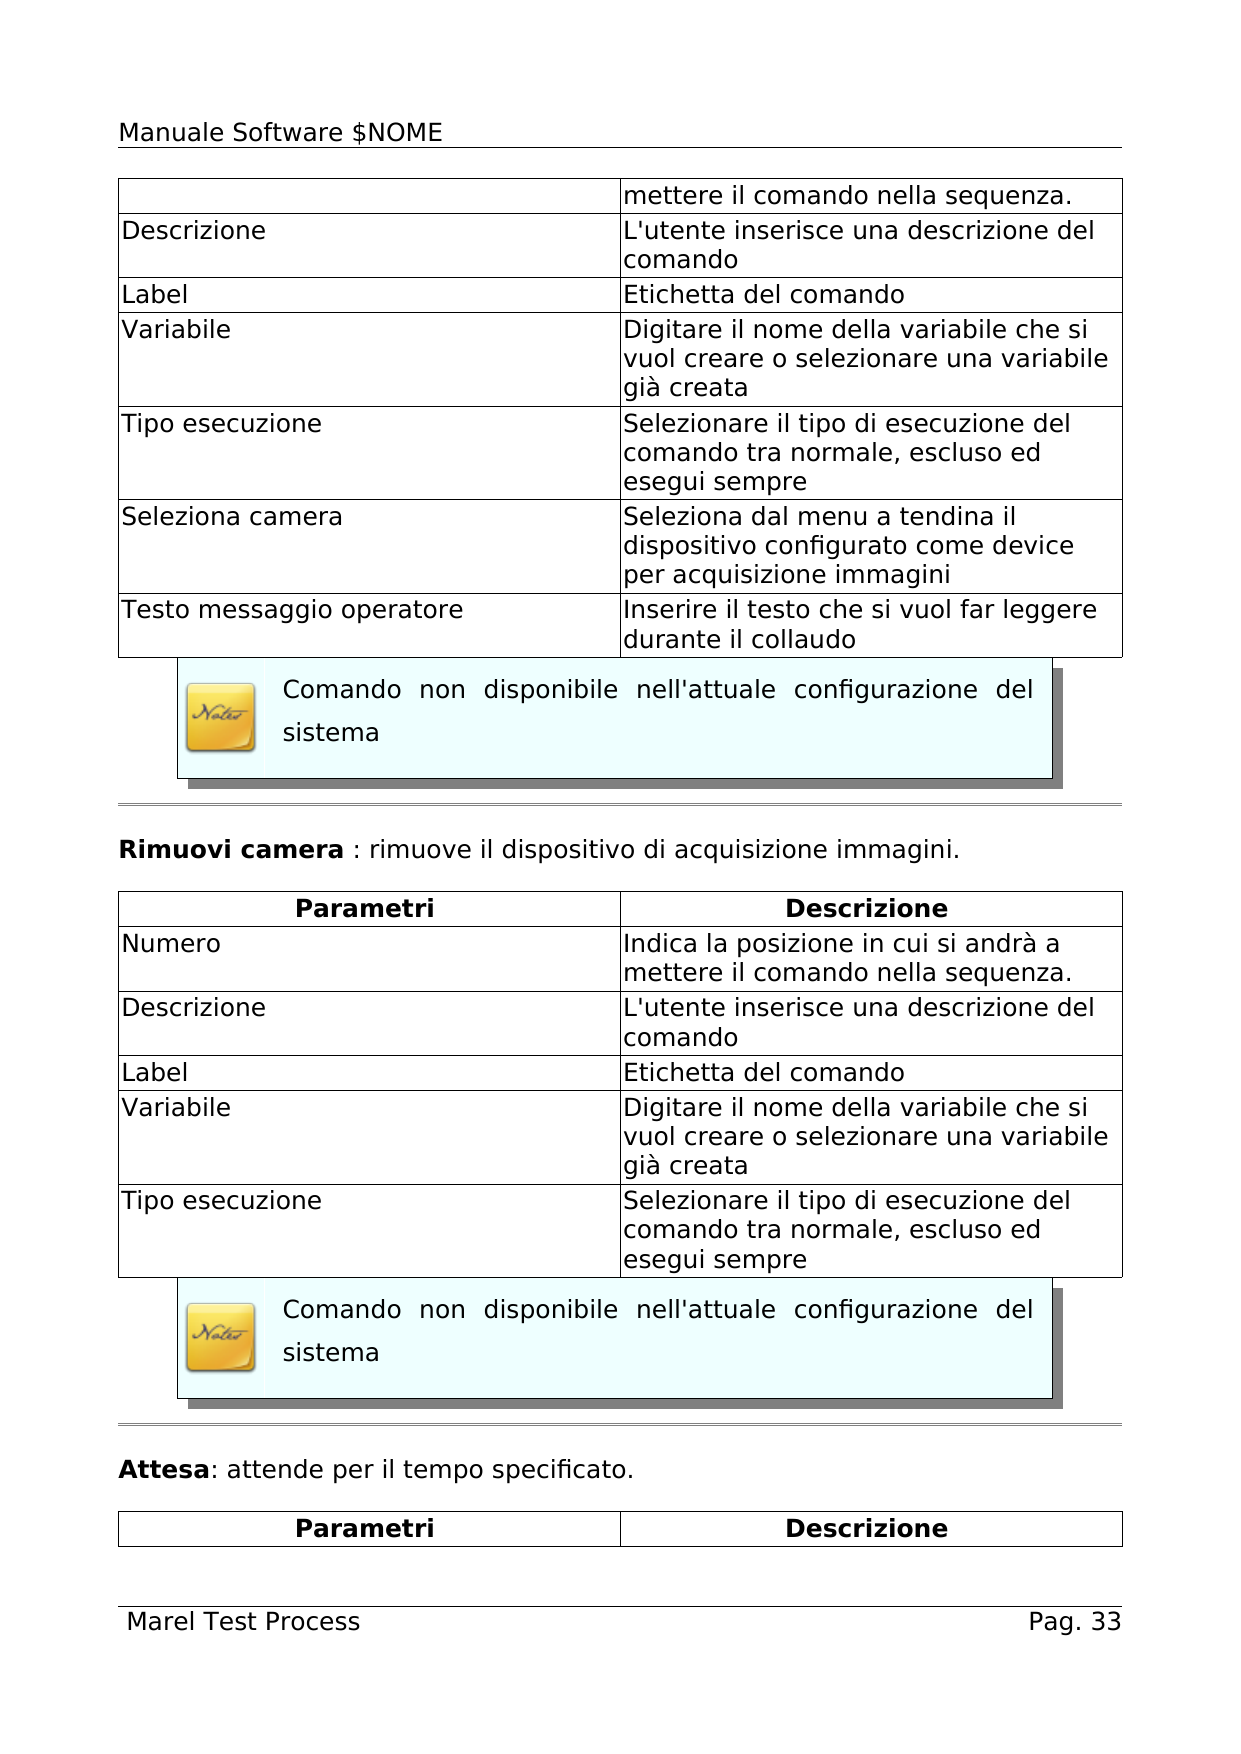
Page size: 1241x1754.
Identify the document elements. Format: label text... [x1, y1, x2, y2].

table_cell L'utente inserisce una descrizione del comando [621, 992, 1122, 1055]
table_cell Digitare il nome della variabile che si vuol creare o selezionare una variabile già creata [621, 1091, 1122, 1183]
table_header Descrizione [621, 1512, 1122, 1546]
picture [183, 680, 259, 755]
table_cell Descrizione [119, 992, 620, 1055]
table_header Comando non disponibile nell'attuale configurazione del sistema [265, 658, 1052, 778]
table_cell mettere il comando nella sequenza. [621, 179, 1122, 213]
table_cell Descrizione [119, 214, 620, 277]
table_cell Selezionare il tipo di esecuzione del comando tra normale, escluso ed esegui sempre [621, 1185, 1122, 1277]
table_cell Label [119, 1056, 620, 1090]
table_cell Digitare il nome della variabile che si vuol creare o selezionare una variabile già creata [621, 313, 1122, 406]
table_cell Label [119, 278, 620, 312]
table_header [178, 658, 264, 778]
table_header Parametri [119, 892, 620, 926]
table_cell Variabile [119, 1091, 620, 1183]
table_cell Tipo esecuzione [119, 1185, 620, 1277]
table_cell Tipo esecuzione [119, 407, 620, 499]
table_cell Testo messaggio operatore [119, 594, 620, 657]
table_cell Numero [119, 927, 620, 991]
text Rimuovi camera : rimuove il dispositivo di acquisizione immagini. [118, 835, 1122, 864]
table_cell Inserire il testo che si vuol far leggere durante il collaudo [621, 594, 1122, 657]
table_cell Seleziona dal menu a tendina il dispositivo configurato come device per acquisizione immagini [621, 500, 1122, 593]
table_cell Selezionare il tipo di esecuzione del comando tra normale, escluso ed esegui sempre [621, 407, 1122, 499]
text Attesa: attende per il tempo specificato. [118, 1455, 1122, 1484]
table_cell Etichetta del comando [621, 278, 1122, 312]
table_cell L'utente inserisce una descrizione del comando [621, 214, 1122, 277]
table_header Comando non disponibile nell'attuale configurazione del sistema [265, 1278, 1052, 1398]
table_cell Etichetta del comando [621, 1056, 1122, 1090]
table_cell Indica la posizione in cui si andrà a mettere il comando nella sequenza. [621, 927, 1122, 991]
picture [183, 1300, 259, 1375]
table_header [178, 1278, 264, 1398]
table_cell Seleziona camera [119, 500, 620, 593]
table_header Descrizione [621, 892, 1122, 926]
table_cell [119, 179, 620, 213]
table_header Parametri [119, 1512, 620, 1546]
table_cell Variabile [119, 313, 620, 406]
